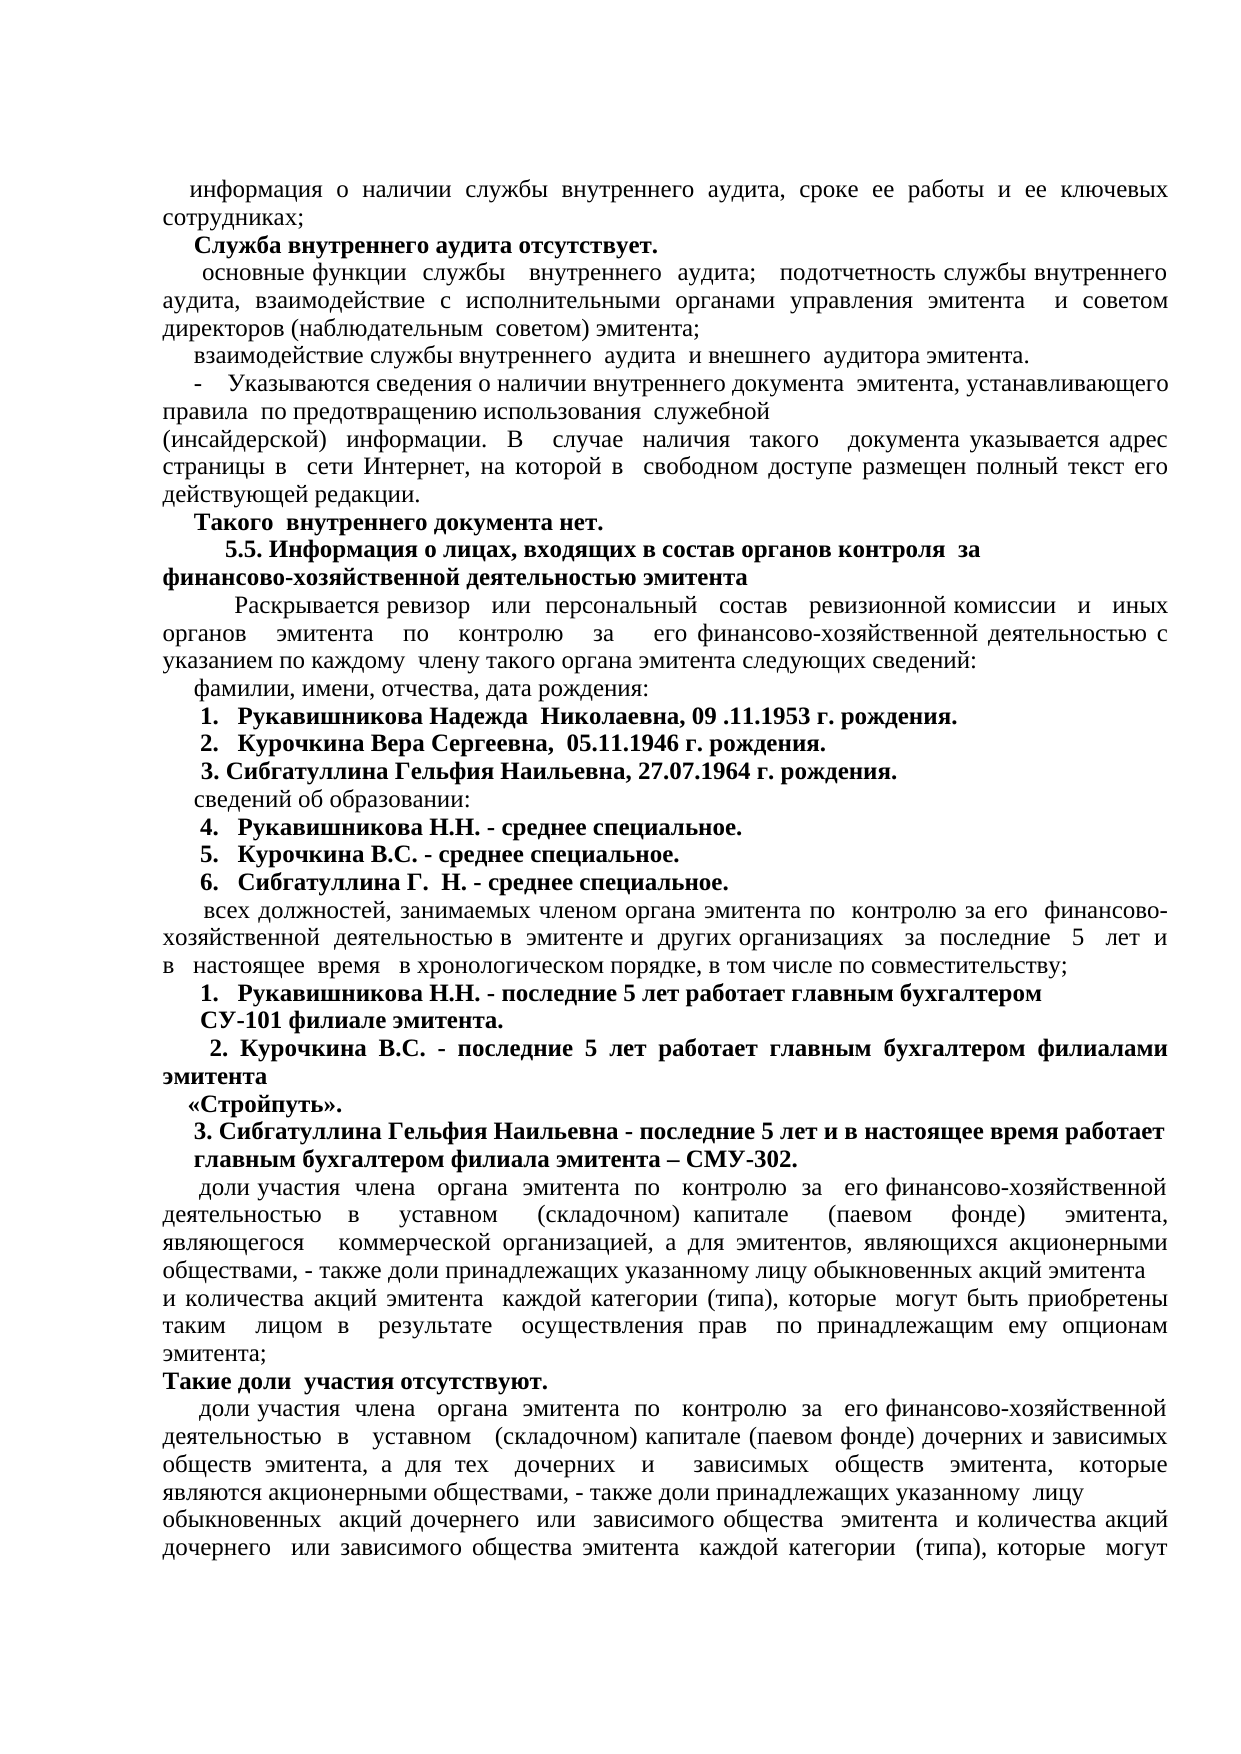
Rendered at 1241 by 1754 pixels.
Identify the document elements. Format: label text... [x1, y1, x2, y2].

text 3. Сибгатуллина Гельфия Наильевна - последние 5 лет и в настоящее время работает [162, 1117, 1169, 1145]
text главным бухгалтером филиала эмитента – СМУ-302. [162, 1145, 1169, 1173]
list Рукавишникова Надежда Николаевна, 09 .11.1953 г. рождения. [200, 702, 1169, 729]
text финансово-хозяйственной деятельностью эмитента [162, 563, 1169, 591]
text Служба внутреннего аудита отсутствует. [162, 231, 1169, 258]
text (инсайдерской) информации. В случае наличия такого документа указывается адрес страницы в сети Интернет, на которой в свободном доступе размещен полный текст его действующей редакции. [162, 425, 1169, 508]
text всех должностей, занимаемых членом органа эмитента по контролю за его финансово-хозяйственной деятельностью в эмитенте и других организациях за последние 5 лет и в настоящее время в хронологическом порядке, в том числе по совместительству; [162, 896, 1169, 979]
text основные функции службы внутреннего аудита; подотчетность службы внутреннего аудита, взаимодействие с исполнительными органами управления эмитента и советом директоров (наблюдательным советом) эмитента; [162, 258, 1169, 342]
text 5.5. Информация о лицах, входящих в состав органов контроля за [162, 536, 1169, 563]
text взаимодействие службы внутреннего аудита и внешнего аудитора эмитента. [162, 342, 1169, 369]
text обыкновенных акций дочернего или зависимого общества эмитента и количества акций дочернего или зависимого общества эмитента каждой категории (типа), которые могут [162, 1505, 1169, 1561]
text фамилии, имени, отчества, дата рождения: [162, 674, 1169, 702]
list Курочкина В.С. - среднее специальное. [200, 840, 1169, 868]
text СУ-101 филиале эмитента. [162, 1007, 1169, 1034]
list Рукавишникова Н.Н. - среднее специальное. [200, 813, 1169, 840]
list Рукавишникова Н.Н. - последние 5 лет работает главным бухгалтером [200, 979, 1169, 1007]
text информация о наличии службы внутреннего аудита, сроке ее работы и ее ключевых сотрудниках; [162, 175, 1169, 231]
text сведений об образовании: [162, 785, 1169, 813]
list 3. Сибгатуллина Гельфия Наильевна, 27.07.1964 г. рождения. [82, 757, 1169, 785]
text Такого внутреннего документа нет. [162, 508, 1169, 536]
list Сибгатуллина Г. Н. - среднее специальное. [200, 868, 1169, 896]
text Раскрывается ревизор или персональный состав ревизионной комиссии и иных органов эмитента по контролю за его финансово-хозяйственной деятельностью с указанием по каждому члену такого органа эмитента следующих сведений: [162, 591, 1169, 674]
text «Стройпуть». [162, 1090, 1169, 1117]
list Курочкина Вера Сергеевна, 05.11.1946 г. рождения. [200, 729, 1169, 757]
text доли участия члена органа эмитента по контролю за его финансово-хозяйственной деятельностью в уставном (складочном) капитале (паевом фонде) эмитента, являющегося коммерческой организацией, а для эмитентов, являющихся акционерными обществами, - также доли принадлежащих указанному лицу обыкновенных акций эмитента [162, 1173, 1169, 1284]
text и количества акций эмитента каждой категории (типа), которые могут быть приобретены таким лицом в результате осуществления прав по принадлежащим ему опционам эмитента; [162, 1284, 1169, 1367]
text - Указываются сведения о наличии внутреннего документа эмитента, устанавливающего правила по предотвращению использования служебной [162, 369, 1169, 425]
text 2. Курочкина В.С. - последние 5 лет работает главным бухгалтером филиалами эмитента [162, 1034, 1169, 1090]
text Такие доли участия отсутствуют. [162, 1367, 1169, 1394]
text доли участия члена органа эмитента по контролю за его финансово-хозяйственной деятельностью в уставном (складочном) капитале (паевом фонде) дочерних и зависимых обществ эмитента, а для тех дочерних и зависимых обществ эмитента, которые являются акционерными обществами, - также доли принадлежащих указанному лицу [162, 1394, 1169, 1505]
